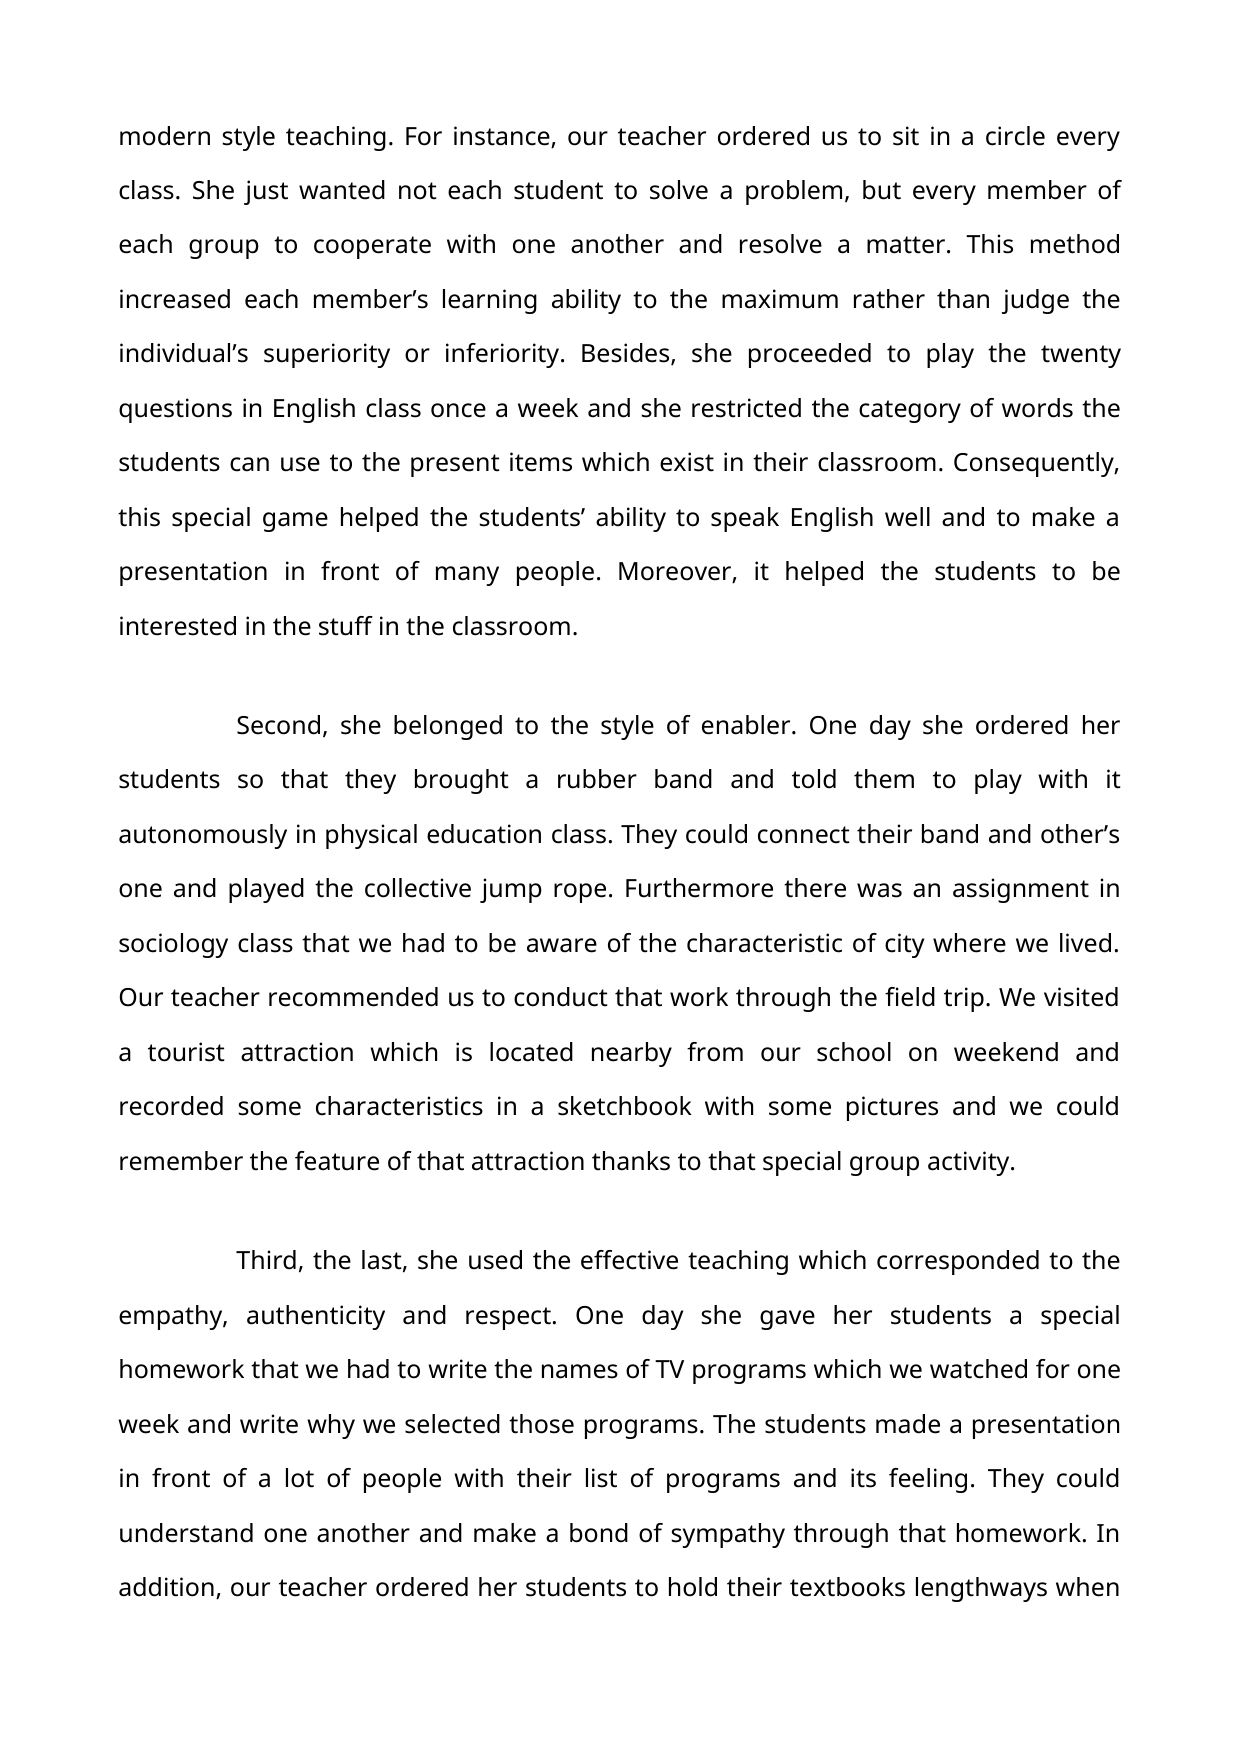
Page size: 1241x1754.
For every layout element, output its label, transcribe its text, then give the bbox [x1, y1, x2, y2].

text modern style teaching. For instance, our teacher ordered us to sit in a circle every class. She just wanted not each student to solve a problem, but every member of each group to cooperate with one another and resolve a matter. This method increased each member’s learning ability to the maximum rather than judge the individual’s superiority or inferiority. Besides, she proceeded to play the twenty questions in English class once a week and she restricted the category of words the students can use to the present items which exist in their classroom. Consequently, this special game helped the students’ ability to speak English well and to make a presentation in front of many people. Moreover, it helped the students to be interested in the stuff in the classroom. [118, 118, 1122, 642]
text Third, the last, she used the effective teaching which corresponded to the empathy, authenticity and respect. One day she gave her students a special homework that we had to write the names of TV programs which we watched for one week and write why we selected those programs. The students made a presentation in front of a lot of people with their list of programs and its feeling. They could understand one another and make a bond of sympathy through that homework. In addition, our teacher ordered her students to hold their textbooks lengthways when [118, 1243, 1122, 1604]
text Second, she belonged to the style of enabler. One day she ordered her students so that they brought a rubber band and told them to play with it autonomously in physical education class. They could connect their band and other’s one and played the collective jump rope. Furthermore there was an assignment in sociology class that we had to be aware of the characteristic of city where we lived. Our teacher recommended us to conduct that work through the field trip. We visited a tourist attraction which is located nearby from our school on weekend and recorded some characteristics in a sketchbook with some pictures and we could remember the feature of that attraction thanks to that special group activity. [118, 708, 1122, 1178]
